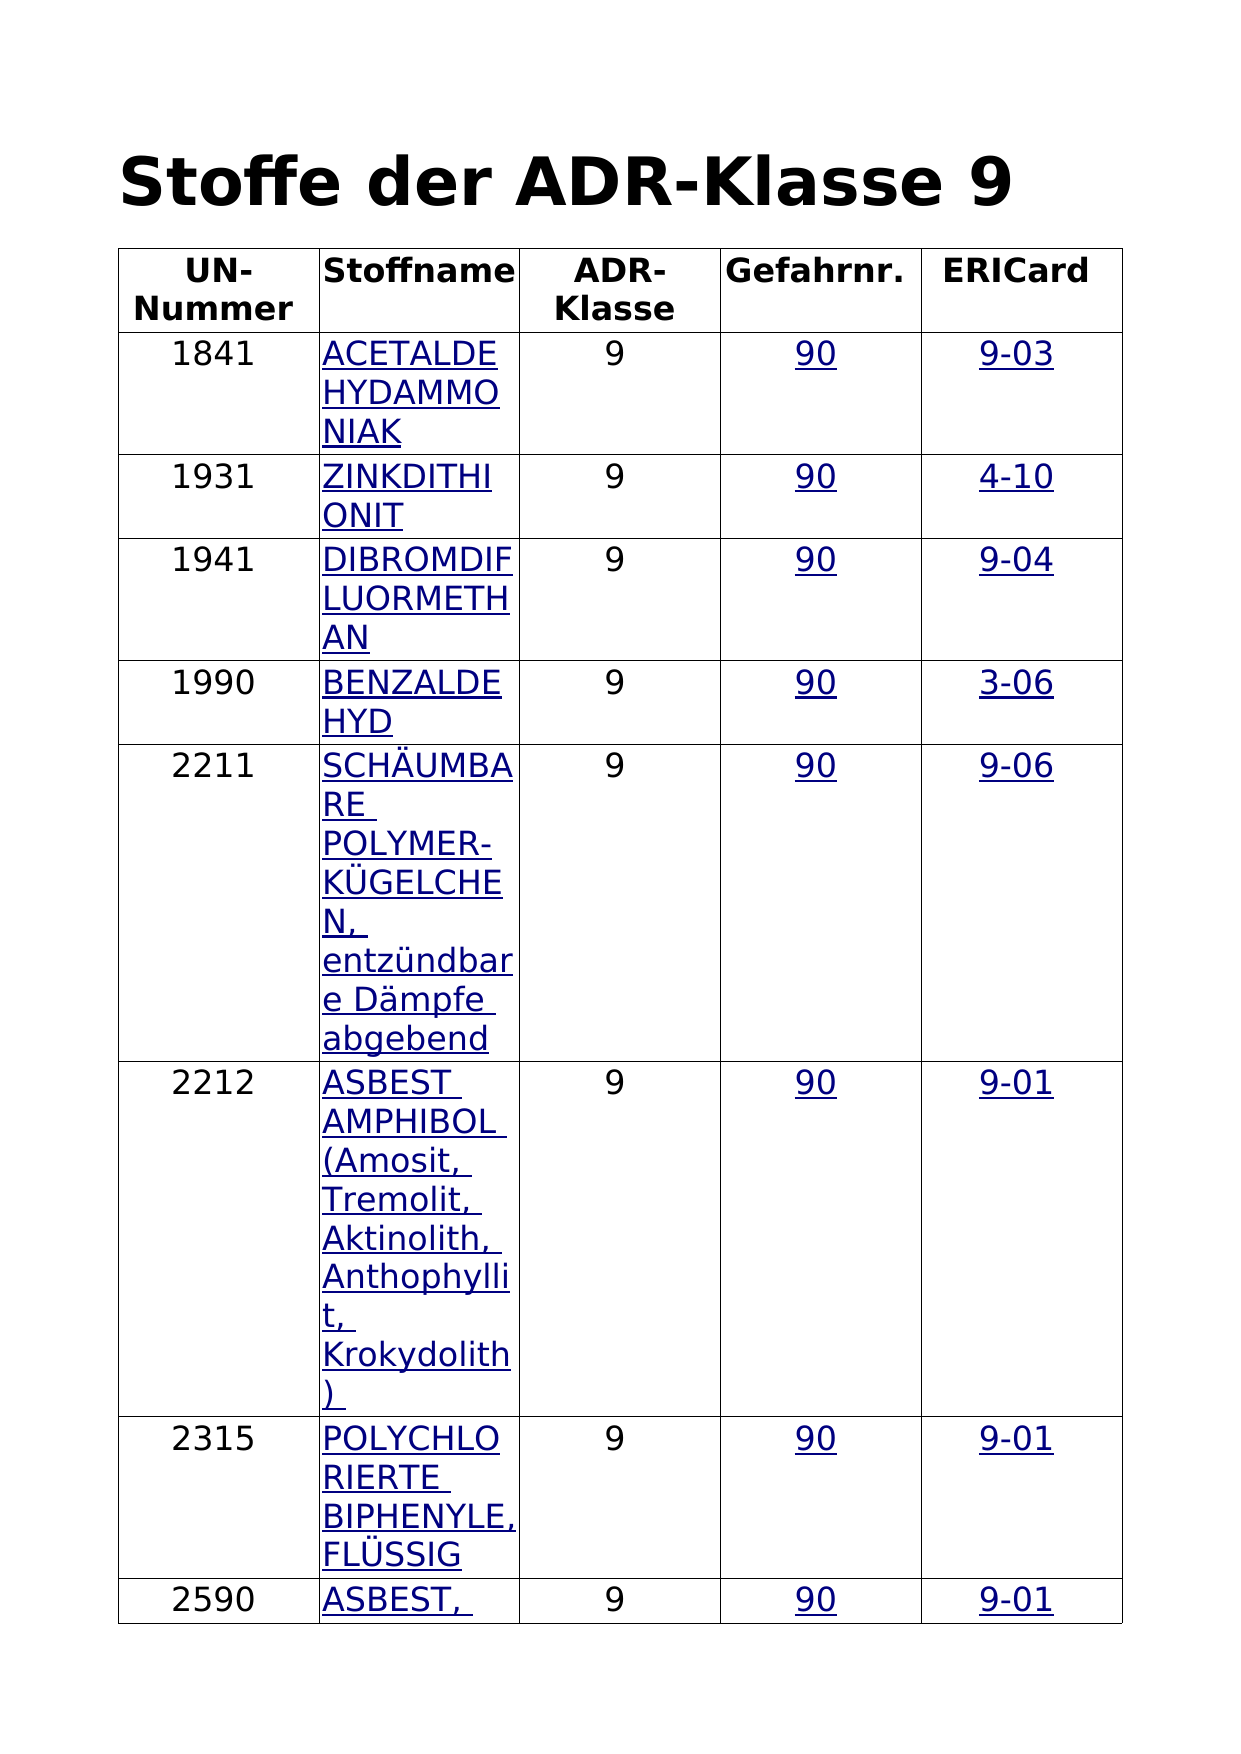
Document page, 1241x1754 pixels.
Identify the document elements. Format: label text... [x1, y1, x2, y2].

table_header Stoffname [320, 249, 519, 332]
table_cell 1931 [119, 455, 319, 538]
table_cell 9-01 [922, 1579, 1122, 1622]
table_header UN-Nummer [119, 249, 319, 332]
table_cell 1841 [119, 333, 319, 454]
table_cell 3-06 [922, 661, 1122, 744]
table_cell 2315 [119, 1417, 319, 1578]
table_cell 1990 [119, 661, 319, 744]
table_cell ASBEST, [320, 1579, 519, 1622]
subtitle Stoffe der ADR-Klasse 9 [118, 143, 1122, 221]
table_cell 9-04 [922, 539, 1122, 660]
table_cell 9 [520, 745, 720, 1061]
table_cell 1941 [119, 539, 319, 660]
table_cell 90 [721, 455, 921, 538]
table_cell 90 [721, 1417, 921, 1578]
table_cell 2211 [119, 745, 319, 1061]
table_cell ASBEST AMPHIBOL (Amosit, Tremolit, Aktinolith, Anthophyllit, Krokydolith) [320, 1062, 519, 1416]
table_cell 90 [721, 1579, 921, 1622]
table_cell 9 [520, 1417, 720, 1578]
table_cell 9-03 [922, 333, 1122, 454]
table_cell 9 [520, 1579, 720, 1622]
table_cell BENZALDEHYD [320, 661, 519, 744]
table_cell POLYCHLORIERTE BIPHENYLE, FLÜSSIG [320, 1417, 519, 1578]
table_cell SCHÄUMBARE POLYMER-KÜGELCHEN, entzündbare Dämpfe abgebend [320, 745, 519, 1061]
table_cell 90 [721, 333, 921, 454]
table_header Gefahrnr. [721, 249, 921, 332]
table_cell 9 [520, 1062, 720, 1416]
table_cell 90 [721, 661, 921, 744]
table_cell 9-01 [922, 1417, 1122, 1578]
table_header ERICard [922, 249, 1122, 332]
table_cell 2212 [119, 1062, 319, 1416]
table_cell 9 [520, 661, 720, 744]
table_cell DIBROMDIFLUORMETHAN [320, 539, 519, 660]
table_cell 4-10 [922, 455, 1122, 538]
table_cell 90 [721, 1062, 921, 1416]
table_cell ZINKDITHIONIT [320, 455, 519, 538]
table_cell 90 [721, 745, 921, 1061]
table_cell 9-01 [922, 1062, 1122, 1416]
table_header ADR-Klasse [520, 249, 720, 332]
table_cell 9 [520, 539, 720, 660]
table_cell 9-06 [922, 745, 1122, 1061]
table_cell 9 [520, 455, 720, 538]
table_cell ACETALDEHYDAMMONIAK [320, 333, 519, 454]
table_cell 9 [520, 333, 720, 454]
table_cell 90 [721, 539, 921, 660]
table_cell 2590 [119, 1579, 319, 1622]
